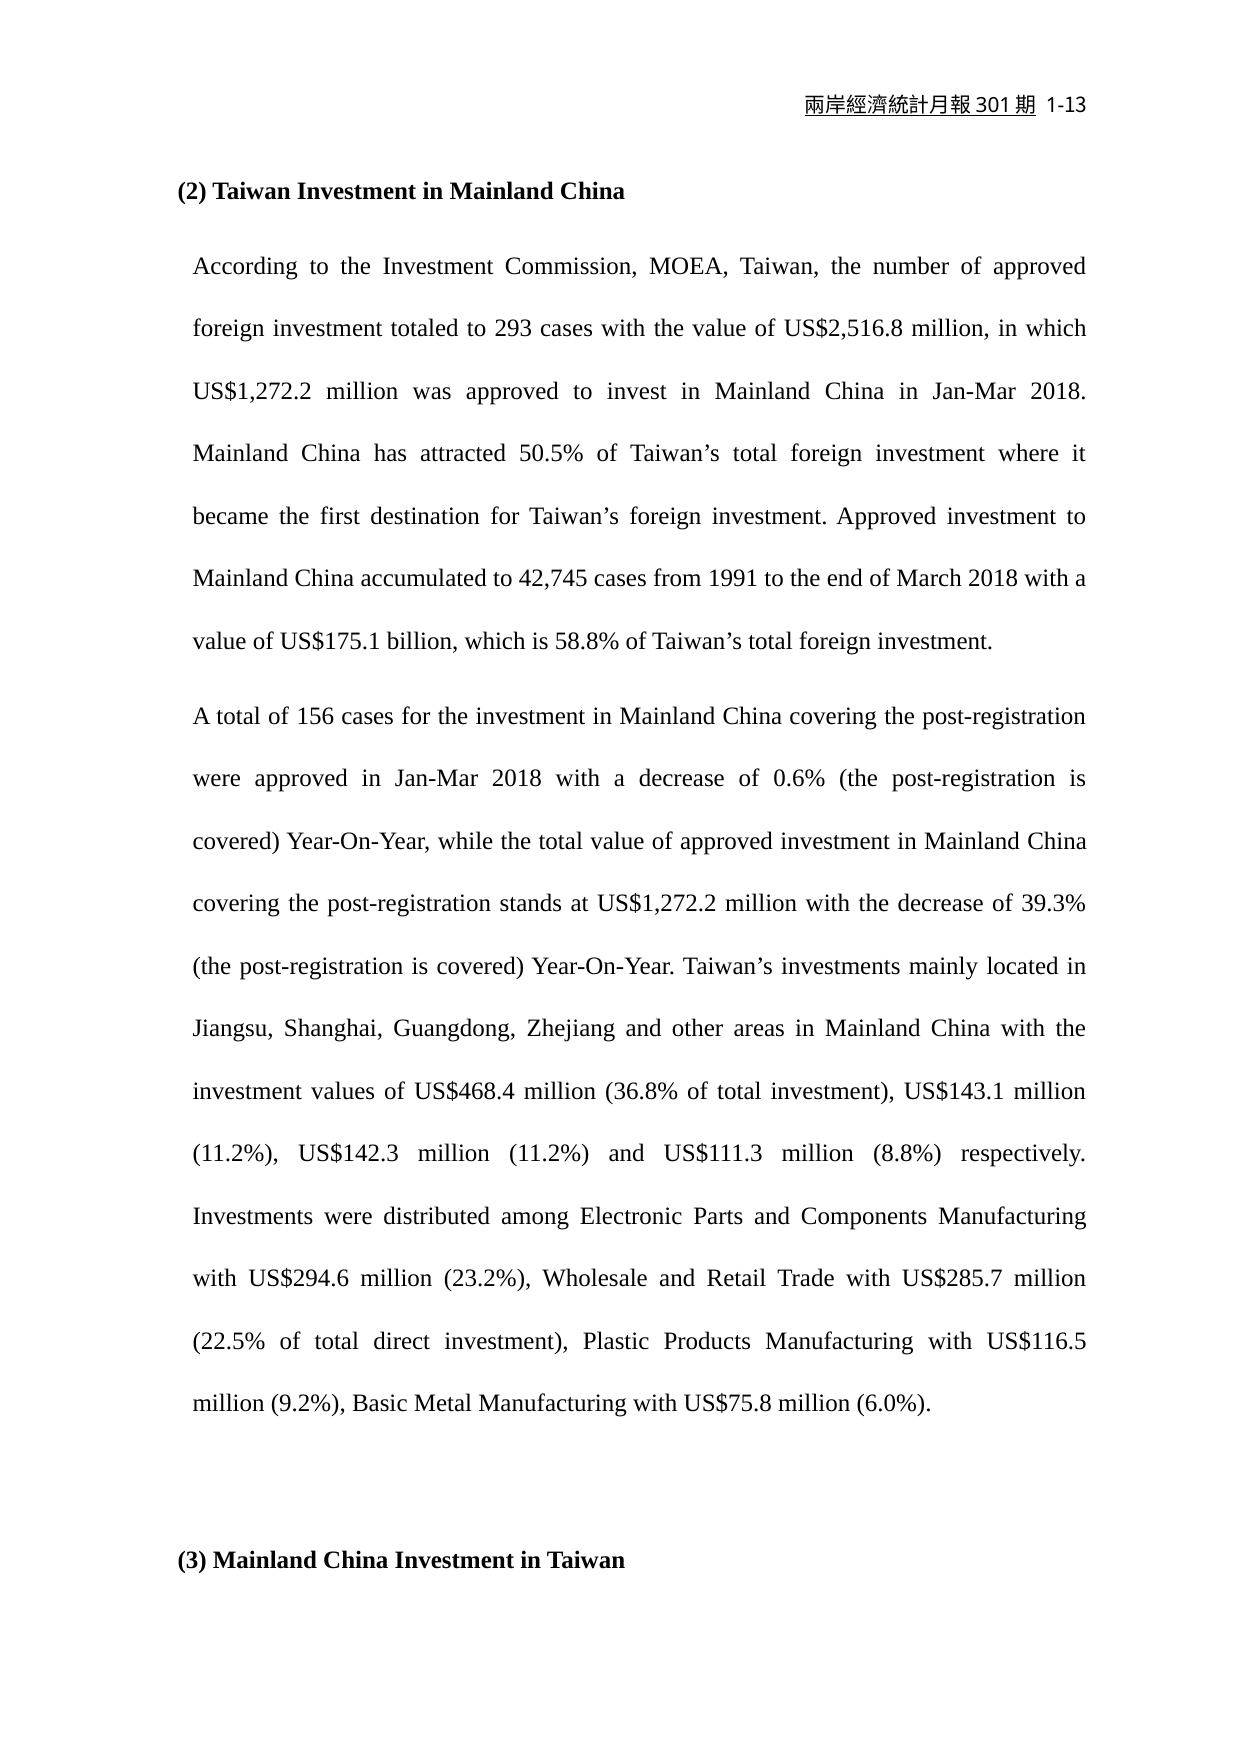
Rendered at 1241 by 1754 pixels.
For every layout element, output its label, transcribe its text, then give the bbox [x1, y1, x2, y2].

text A total of 156 cases for the investment in Mainland China covering the post-registration were approved in Jan-Mar 2018 with a decrease of 0.6% (the post-registration is covered) Year-On-Year, while the total value of approved investment in Mainland China covering the post-registration stands at US$1,272.2 million with the decrease of 39.3% (the post-registration is covered) Year-On-Year. Taiwan’s investments mainly located in Jiangsu, Shanghai, Guangdong, Zhejiang and other areas in Mainland China with the investment values of US$468.4 million (36.8% of total investment), US$143.1 million (11.2%), US$142.3 million (11.2%) and US$111.3 million (8.8%) respectively. Investments were distributed among Electronic Parts and Components Manufacturing with US$294.6 million (23.2%), Wholesale and Retail Trade with US$285.7 million (22.5% of total direct investment), Plastic Products Manufacturing with US$116.5 million (9.2%), Basic Metal Manufacturing with US$75.8 million (6.0%). [192, 674, 1087, 1424]
text (3) Mainland China Investment in Taiwan [177, 1517, 1087, 1580]
text (2) Taiwan Investment in Mainland China [177, 149, 1087, 211]
text According to the Investment Commission, MOEA, Taiwan, the number of approved foreign investment totaled to 293 cases with the value of US$2,516.8 million, in which US$1,272.2 million was approved to invest in Mainland China in Jan-Mar 2018. Mainland China has attracted 50.5% of Taiwan’s total foreign investment where it became the first destination for Taiwan’s foreign investment. Approved investment to Mainland China accumulated to 42,745 cases from 1991 to the end of March 2018 with a value of US$175.1 billion, which is 58.8% of Taiwan’s total foreign investment. [192, 224, 1087, 661]
